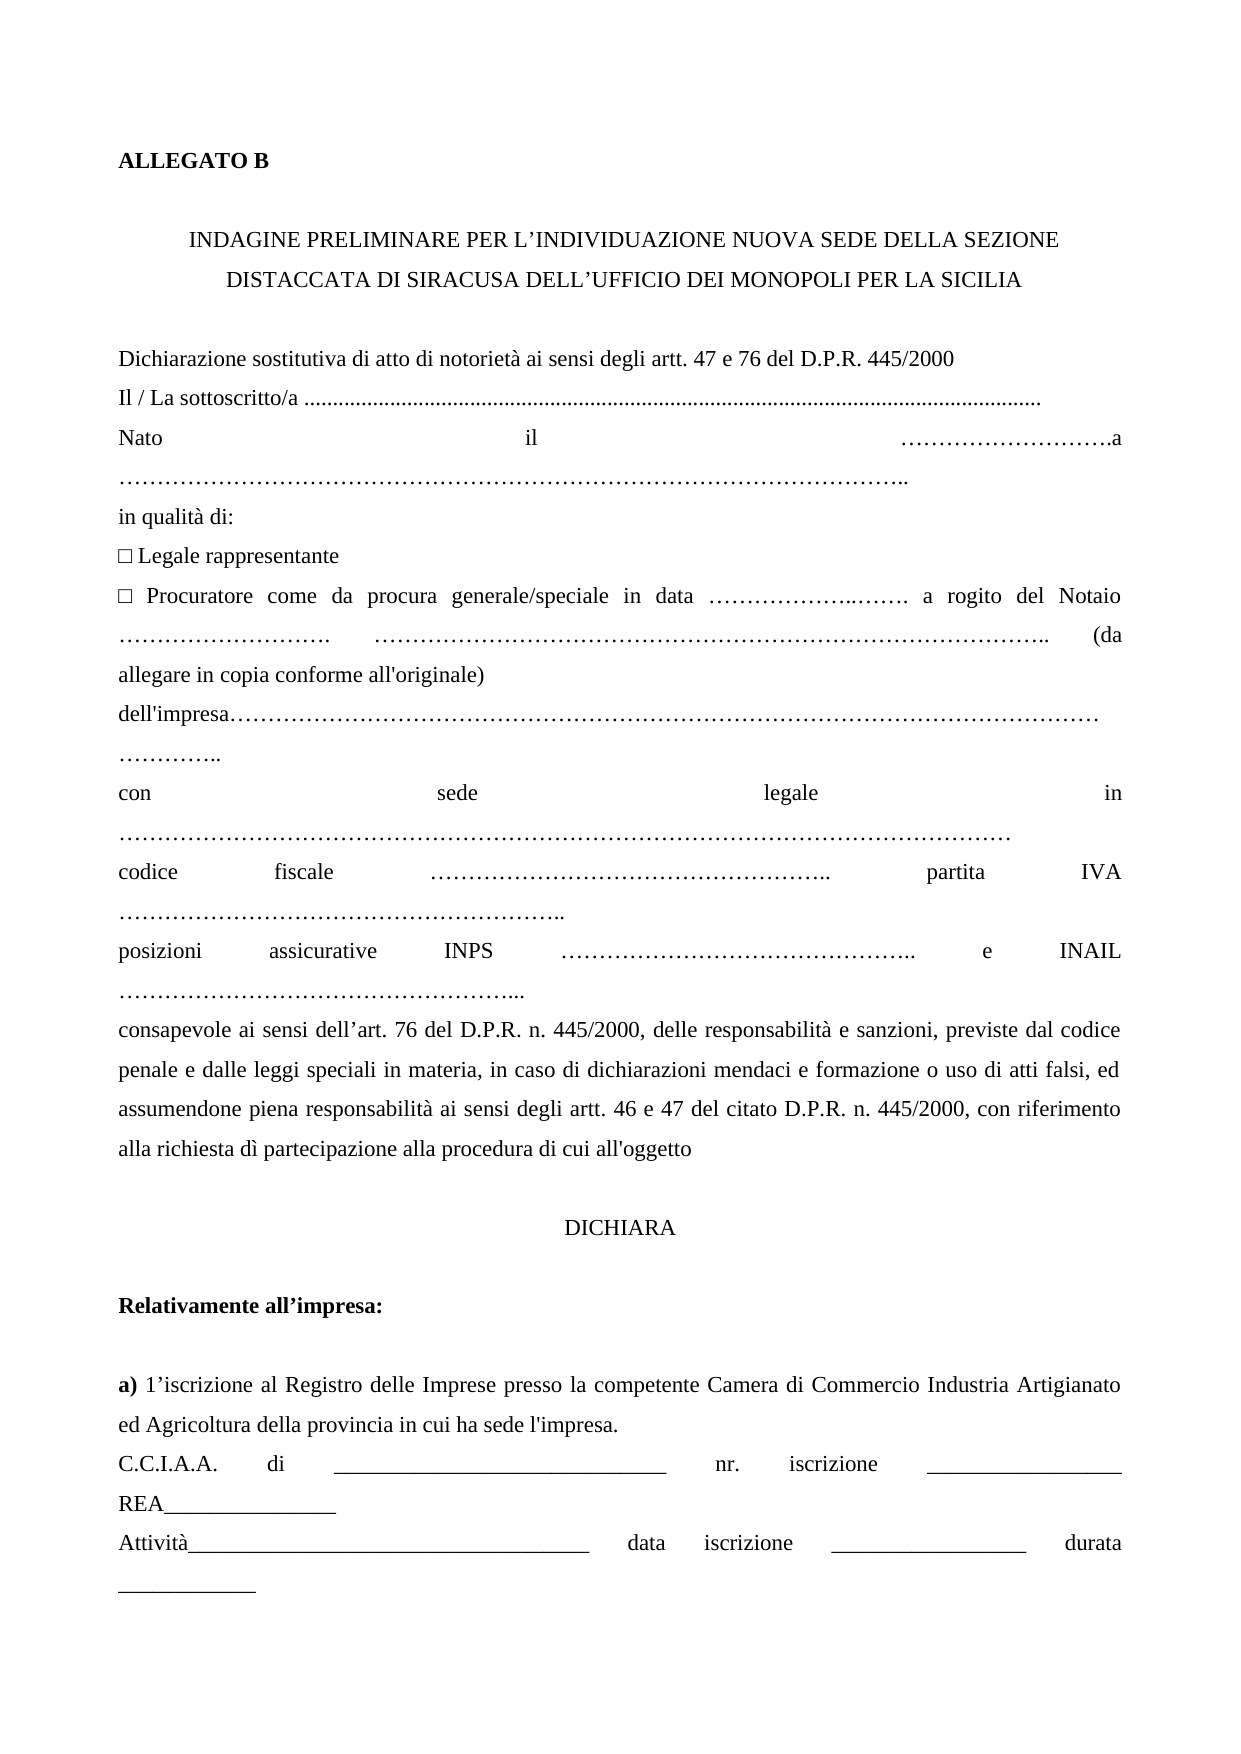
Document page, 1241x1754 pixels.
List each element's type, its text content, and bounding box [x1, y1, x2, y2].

text a) 1’iscrizione al Registro delle Imprese presso la competente Camera di Commercio Industria Artigianato ed Agricoltura della provincia in cui ha sede l'impresa. [118, 1371, 1122, 1437]
text codice fiscale …………………………………………….. partita IVA ………………………………………………….. [118, 858, 1122, 924]
text DICHIARA [118, 1213, 1122, 1240]
text Attività___________________________________ data iscrizione _________________ durata ____________ [118, 1529, 1122, 1595]
text in qualità di: [118, 503, 1122, 529]
text consapevole ai sensi dell’art. 76 del D.P.R. n. 445/2000, delle responsabilità e sanzioni, previste dal codice penale e dalle leggi speciali in materia, in caso di dichiarazioni mendaci e formazione o uso di atti falsi, ed assumendone piena responsabilità ai sensi degli artt. 46 e 47 del citato D.P.R. n. 445/2000, con riferimento alla richiesta dì partecipazione alla procedura di cui all'oggetto [118, 1016, 1122, 1161]
text C.C.I.A.A. di _____________________________ nr. iscrizione _________________ REA_______________ [118, 1450, 1122, 1516]
text con sede legale in ……………………………………………………………………………………………………… [118, 779, 1122, 845]
text □ Procuratore come da procura generale/speciale in data ………………..……. a rogito del Notaio ………………………. …………………………………………………………………………….. (da allegare in copia conforme all'originale) [118, 582, 1122, 687]
text posizioni assicurative INPS ……………………………………….. e INAIL ……………………………………………... [118, 937, 1122, 1003]
text Il / La sottoscritto/a ................................................................................................................................. [118, 384, 1122, 411]
text ALLEGATO B [118, 148, 1130, 174]
text INDAGINE PRELIMINARE PER L’INDIVIDUAZIONE NUOVA SEDE DELLA SEZIONE DISTACCATA DI SIRACUSA DELL’UFFICIO DEI MONOPOLI PER LA SICILIA [118, 227, 1130, 292]
text Dichiarazione sostitutiva di atto di notorietà ai sensi degli artt. 47 e 76 del D.P.R. 445/2000 [118, 345, 1122, 371]
text dell'impresa……………………………………………………………………………………………………………….. [118, 700, 1122, 766]
text Nato il ……………………….a ………………………………………………………………………………………….. [118, 424, 1122, 490]
text □ Legale rappresentante [118, 542, 1122, 569]
text Relativamente all’impresa: [118, 1292, 1122, 1319]
